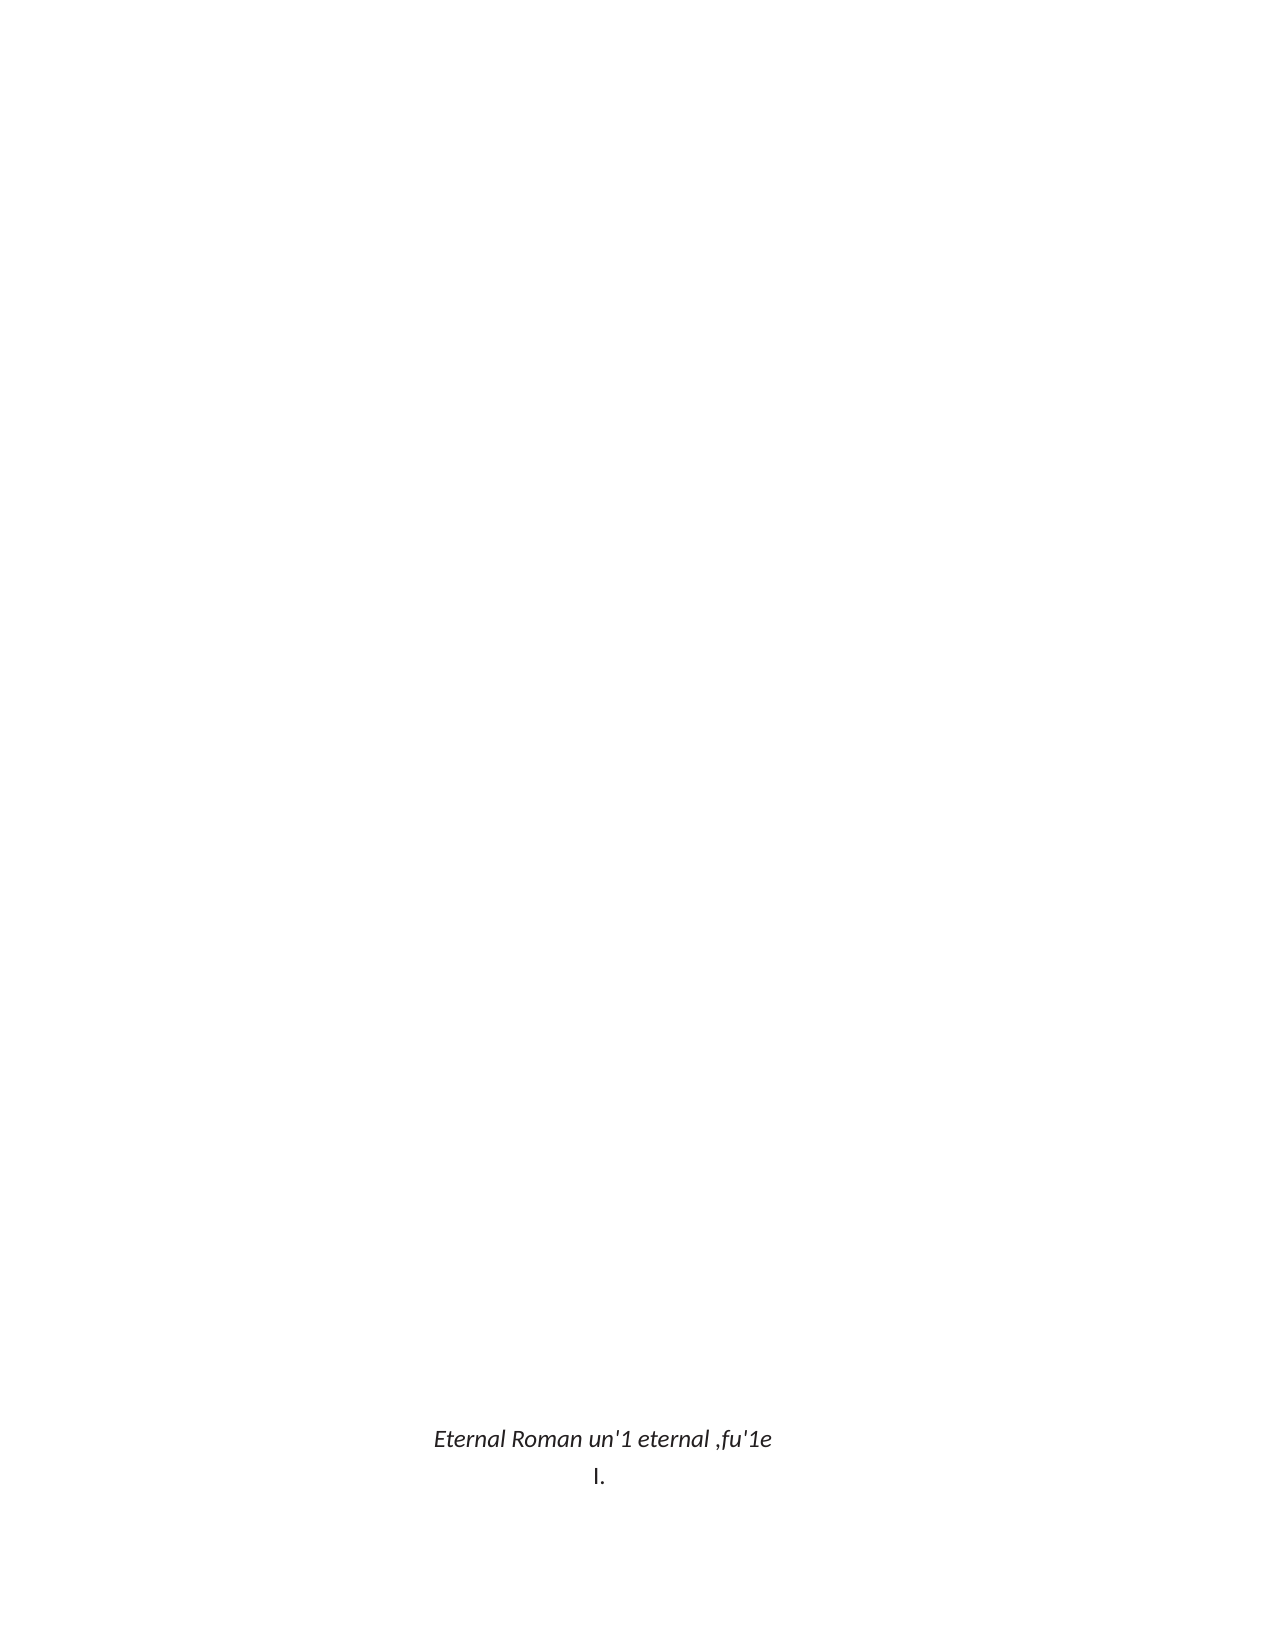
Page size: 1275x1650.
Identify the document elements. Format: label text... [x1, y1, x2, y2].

text Eternal Roman un'1 eternal ,fu'1e [226, 1423, 980, 1453]
text I. [218, 1460, 980, 1491]
